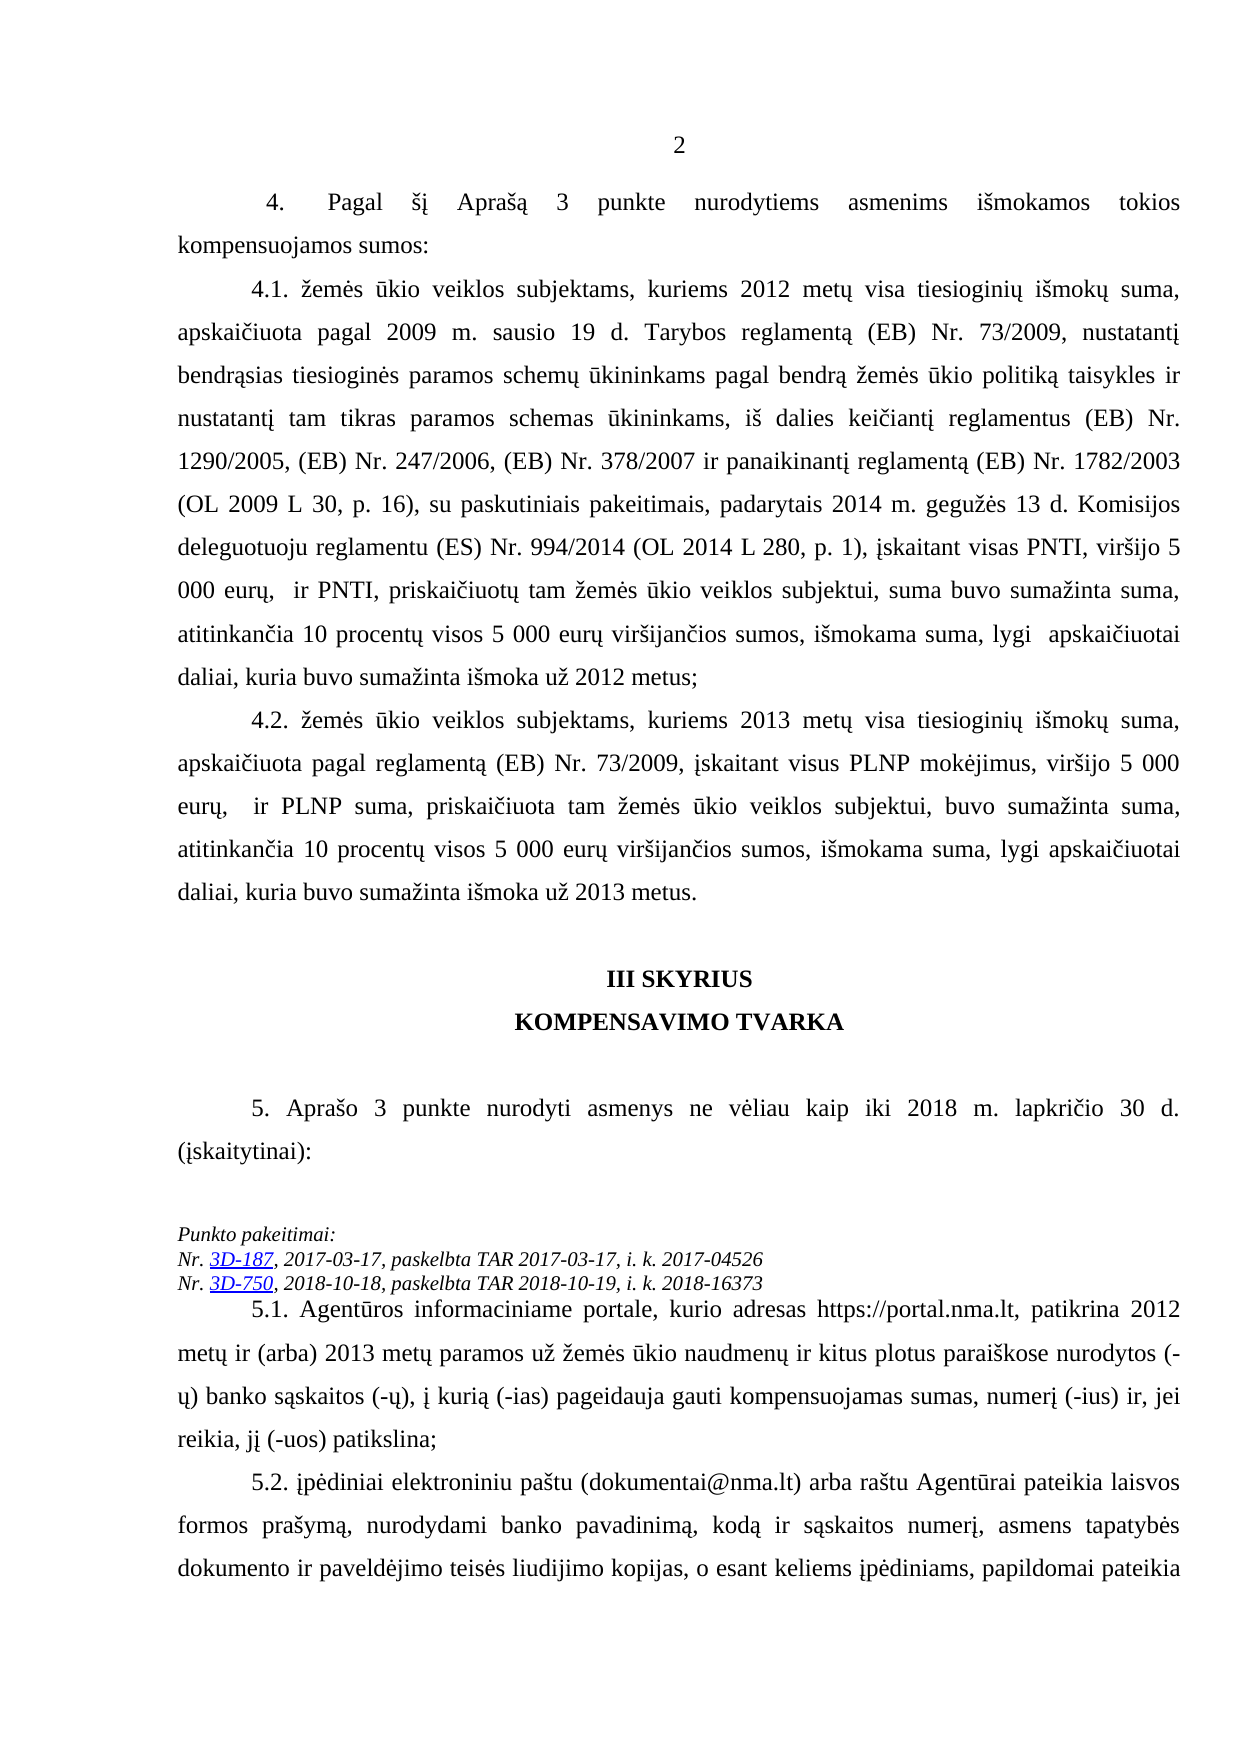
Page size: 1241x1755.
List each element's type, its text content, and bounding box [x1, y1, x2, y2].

text Nr. 3D-187, 2017-03-17, paskelbta TAR 2017-03-17, i. k. 2017-04526 [177, 1246, 1181, 1271]
text 4.2. žemės ūkio veiklos subjektams, kuriems 2013 metų visa tiesioginių išmokų suma, apskaičiuota pagal reglamentą (EB) Nr. 73/2009, įskaitant visus PLNP mokėjimus, viršijo 5 000 eurų, ir PLNP suma, priskaičiuota tam žemės ūkio veiklos subjektui, buvo sumažinta suma, atitinkančia 10 procentų visos 5 000 eurų viršijančios sumos, išmokama suma, lygi apskaičiuotai daliai, kuria buvo sumažinta išmoka už 2013 metus. [177, 705, 1181, 906]
text KOMPENSAVIMO TVARKA [177, 1007, 1181, 1036]
text 5.1. Agentūros informaciniame portale, kurio adresas https://portal.nma.lt, patikrina 2012 metų ir (arba) 2013 metų paramos už žemės ūkio naudmenų ir kitus plotus paraiškose nurodytos (-ų) banko sąskaitos (-ų), į kurią (-ias) pageidauja gauti kompensuojamas sumas, numerį (-ius) ir, jei reikia, jį (-uos) patikslina; [177, 1294, 1181, 1453]
text III SKYRIUS [177, 964, 1181, 992]
text Punkto pakeitimai: [177, 1222, 1181, 1246]
text Nr. 3D-750, 2018-10-18, paskelbta TAR 2018-10-19, i. k. 2018-16373 [177, 1271, 1181, 1294]
text 5.2. įpėdiniai elektroniniu paštu (dokumentai@nma.lt) arba raštu Agentūrai pateikia laisvos formos prašymą, nurodydami banko pavadinimą, kodą ir sąskaitos numerį, asmens tapatybės dokumento ir paveldėjimo teisės liudijimo kopijas, o esant keliems įpėdiniams, papildomai pateikia [177, 1467, 1181, 1582]
text 4.1. žemės ūkio veiklos subjektams, kuriems 2012 metų visa tiesioginių išmokų suma, apskaičiuota pagal 2009 m. sausio 19 d. Tarybos reglamentą (EB) Nr. 73/2009, nustatantį bendrąsias tiesioginės paramos schemų ūkininkams pagal bendrą žemės ūkio politiką taisykles ir nustatantį tam tikras paramos schemas ūkininkams, iš dalies keičiantį reglamentus (EB) Nr. 1290/2005, (EB) Nr. 247/2006, (EB) Nr. 378/2007 ir panaikinantį reglamentą (EB) Nr. 1782/2003 (OL 2009 L 30, p. 16), su paskutiniais pakeitimais, padarytais 2014 m. gegužės 13 d. Komisijos deleguotuoju reglamentu (ES) Nr. 994/2014 (OL 2014 L 280, p. 1), įskaitant visas PNTI, viršijo 5 000 eurų, ir PNTI, priskaičiuotų tam žemės ūkio veiklos subjektui, suma buvo sumažinta suma, atitinkančia 10 procentų visos 5 000 eurų viršijančios sumos, išmokama suma, lygi apskaičiuotai daliai, kuria buvo sumažinta išmoka už 2012 metus; [177, 274, 1181, 691]
text 5. Aprašo 3 punkte nurodyti asmenys ne vėliau kaip iki 2018 m. lapkričio 30 d. (įskaitytinai): [177, 1093, 1181, 1165]
text 4. Pagal šį Aprašą 3 punkte nurodytiems asmenims išmokamos tokios kompensuojamos sumos: [177, 187, 1181, 259]
